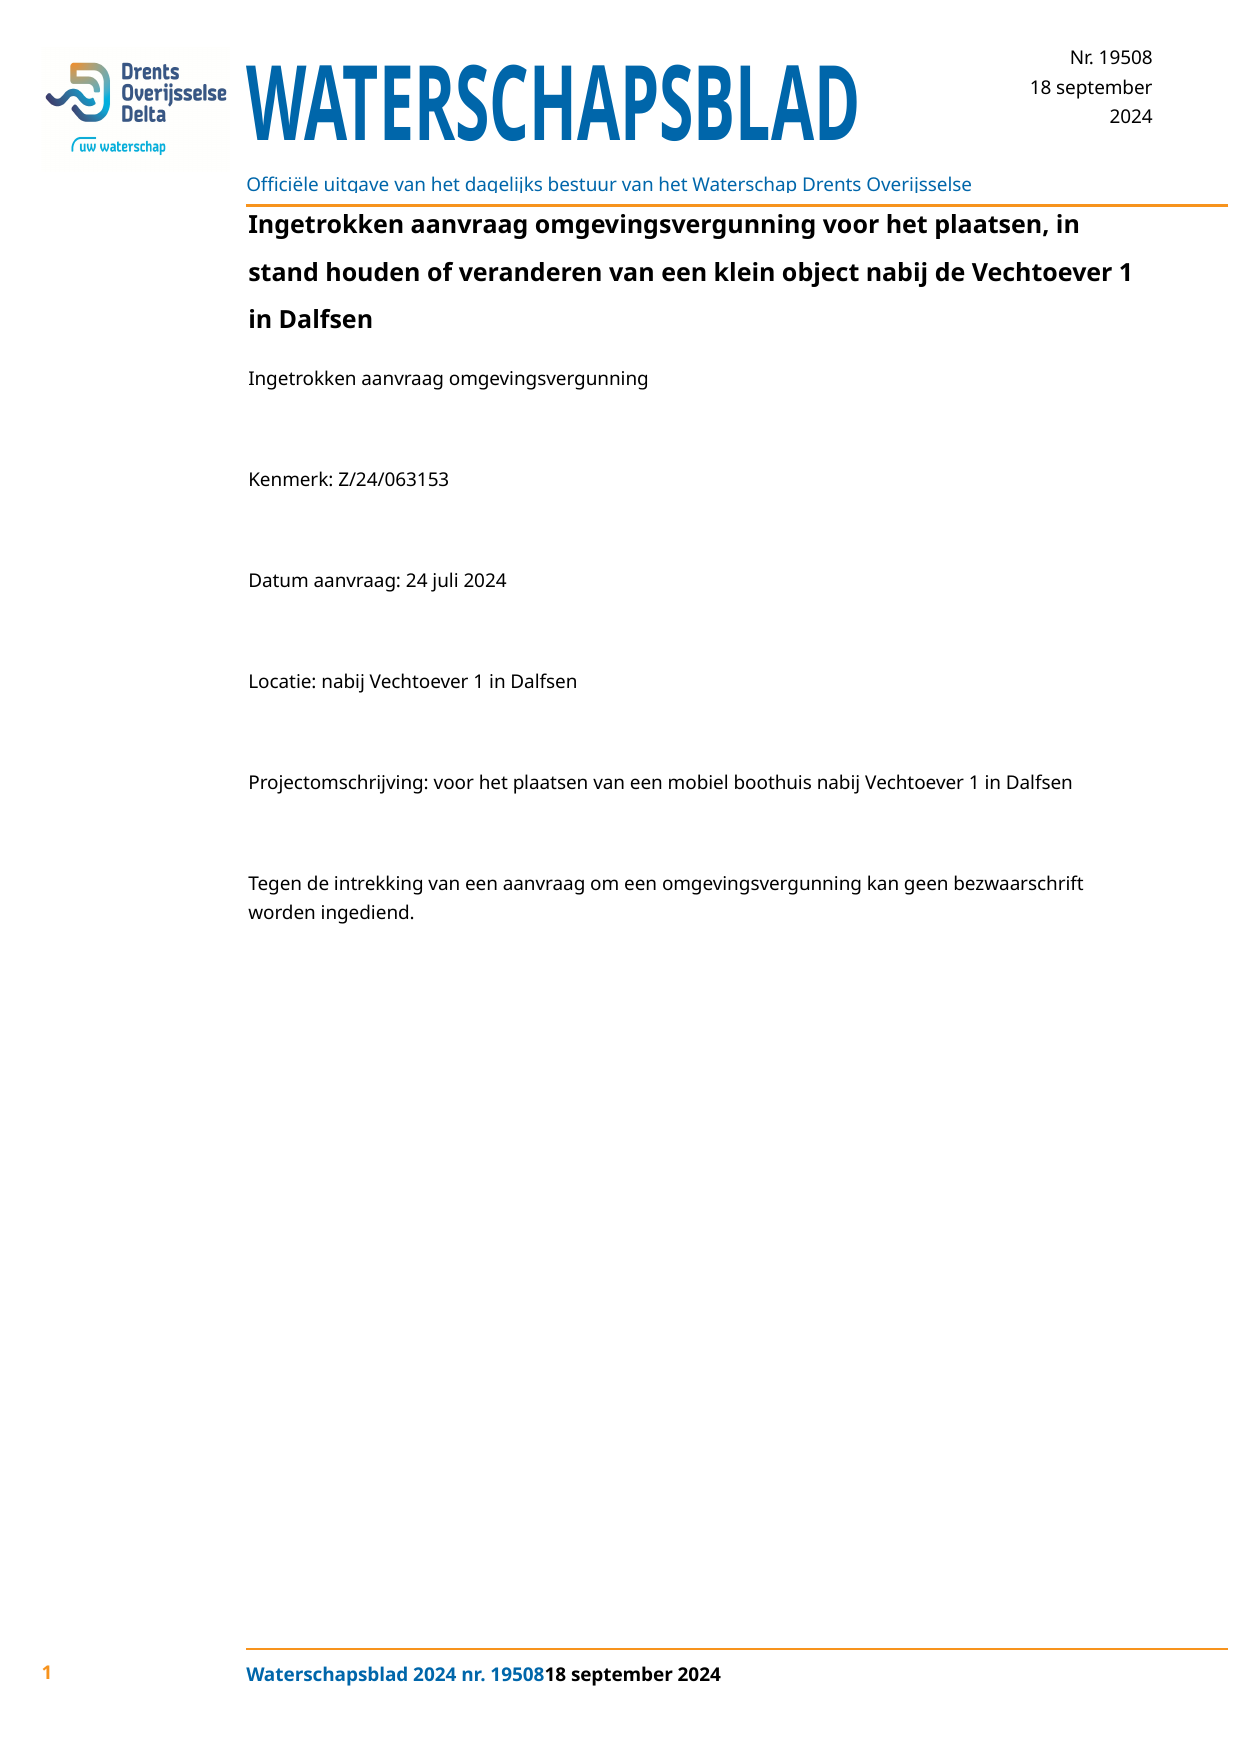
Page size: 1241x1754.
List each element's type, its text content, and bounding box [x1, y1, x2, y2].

text Datum aanvraag: 24 juli 2024 [248, 567, 1152, 593]
text Ingetrokken aanvraag omgevingsvergunning [248, 366, 1152, 391]
text Ingetrokken aanvraag omgevingsvergunning voor het plaatsen, in stand houden of veranderen van een klein object nabij de Vechtoever 1 in Dalfsen [248, 207, 1152, 336]
text Tegen de intrekking van een aanvraag om een omgevingsvergunning kan geen bezwaarschrift worden ingediend. [248, 870, 1152, 925]
text Locatie: nabij Vechtoever 1 in Dalfsen [248, 668, 1152, 694]
picture [41, 47, 231, 172]
text Projectomschrijving: voor het plaatsen van een mobiel boothuis nabij Vechtoever 1 in Dalfsen [248, 769, 1152, 794]
text Kenmerk: Z/24/063153 [248, 466, 1152, 492]
